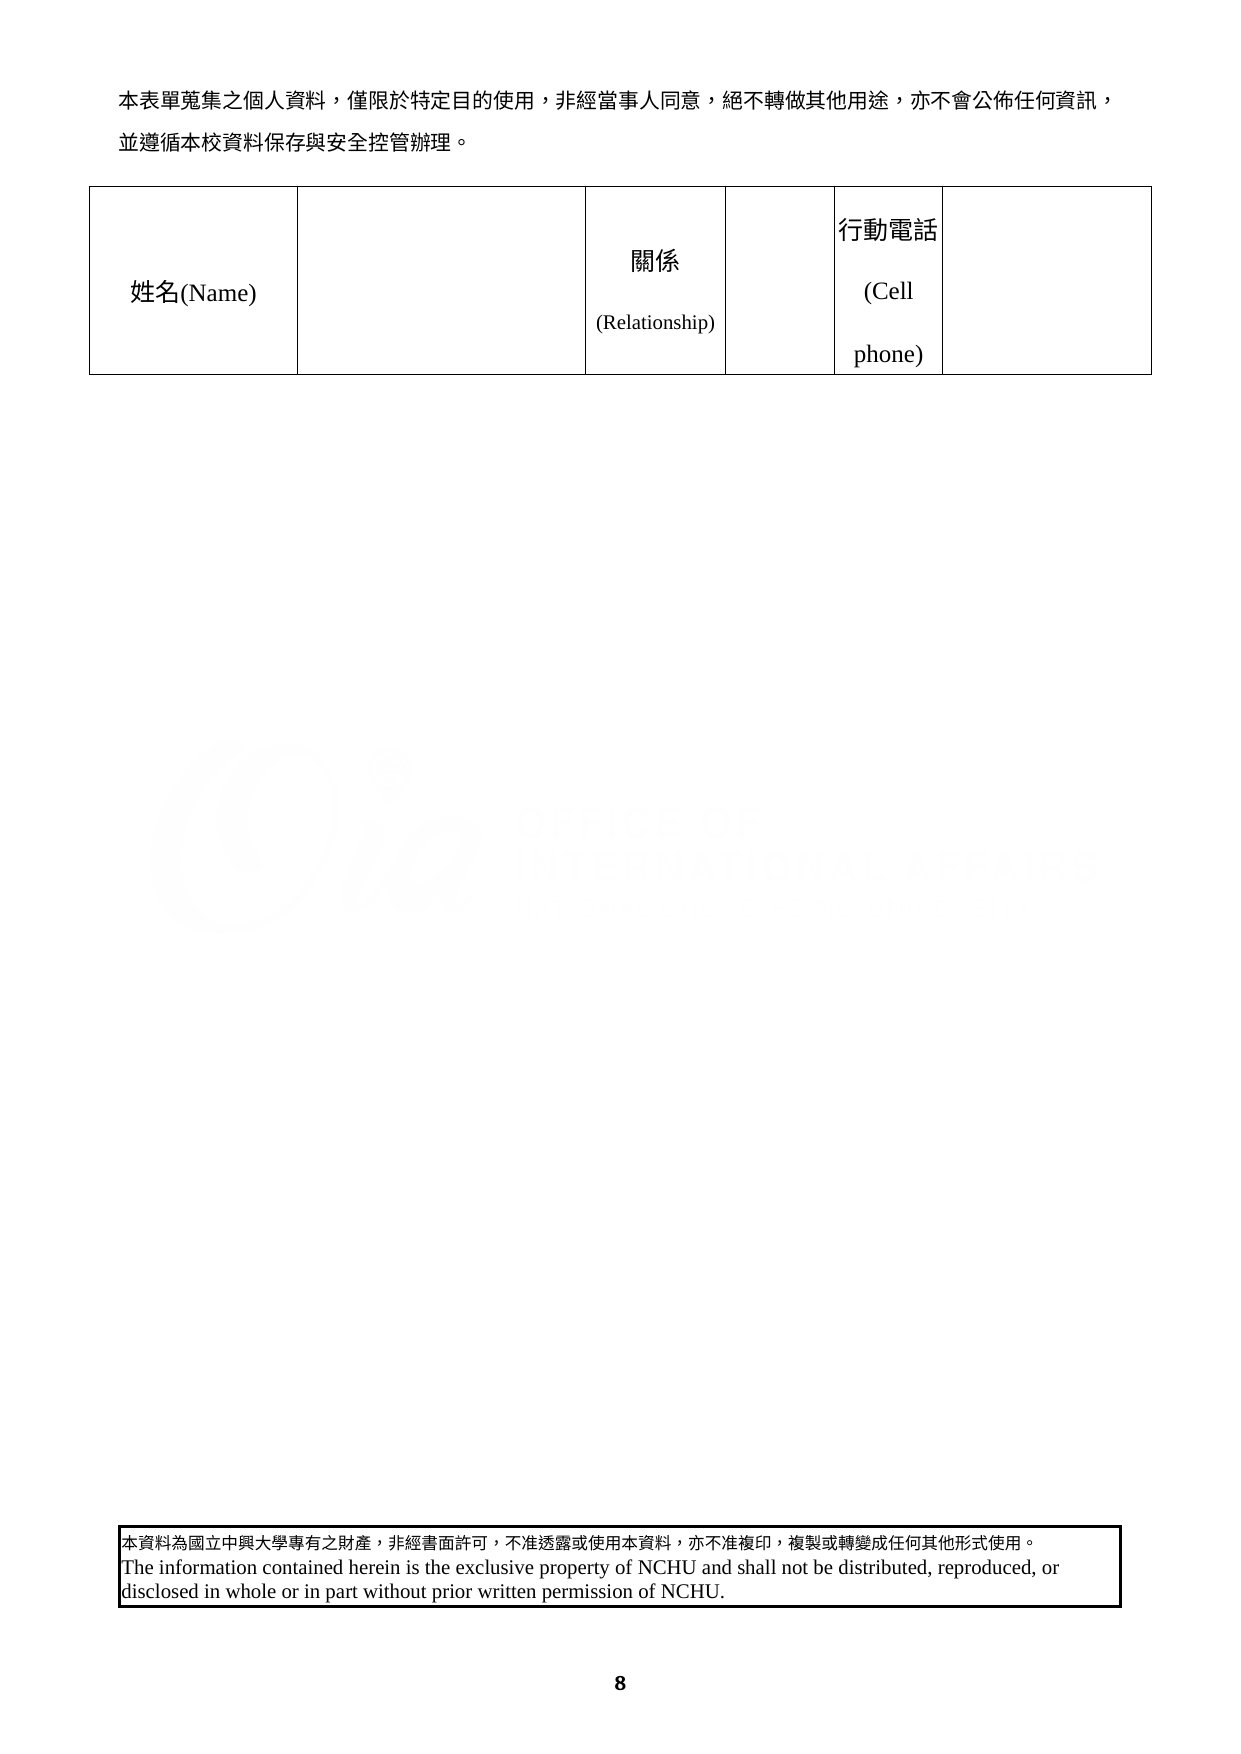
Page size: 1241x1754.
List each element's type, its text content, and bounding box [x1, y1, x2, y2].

table_cell 關係(Relationship) [586, 187, 725, 374]
table_cell 姓名(Name) [90, 187, 297, 374]
table_cell [298, 187, 585, 374]
table_cell [943, 187, 1151, 374]
table_cell [726, 187, 834, 374]
table_cell 行動電話(Cell phone) [835, 187, 942, 374]
